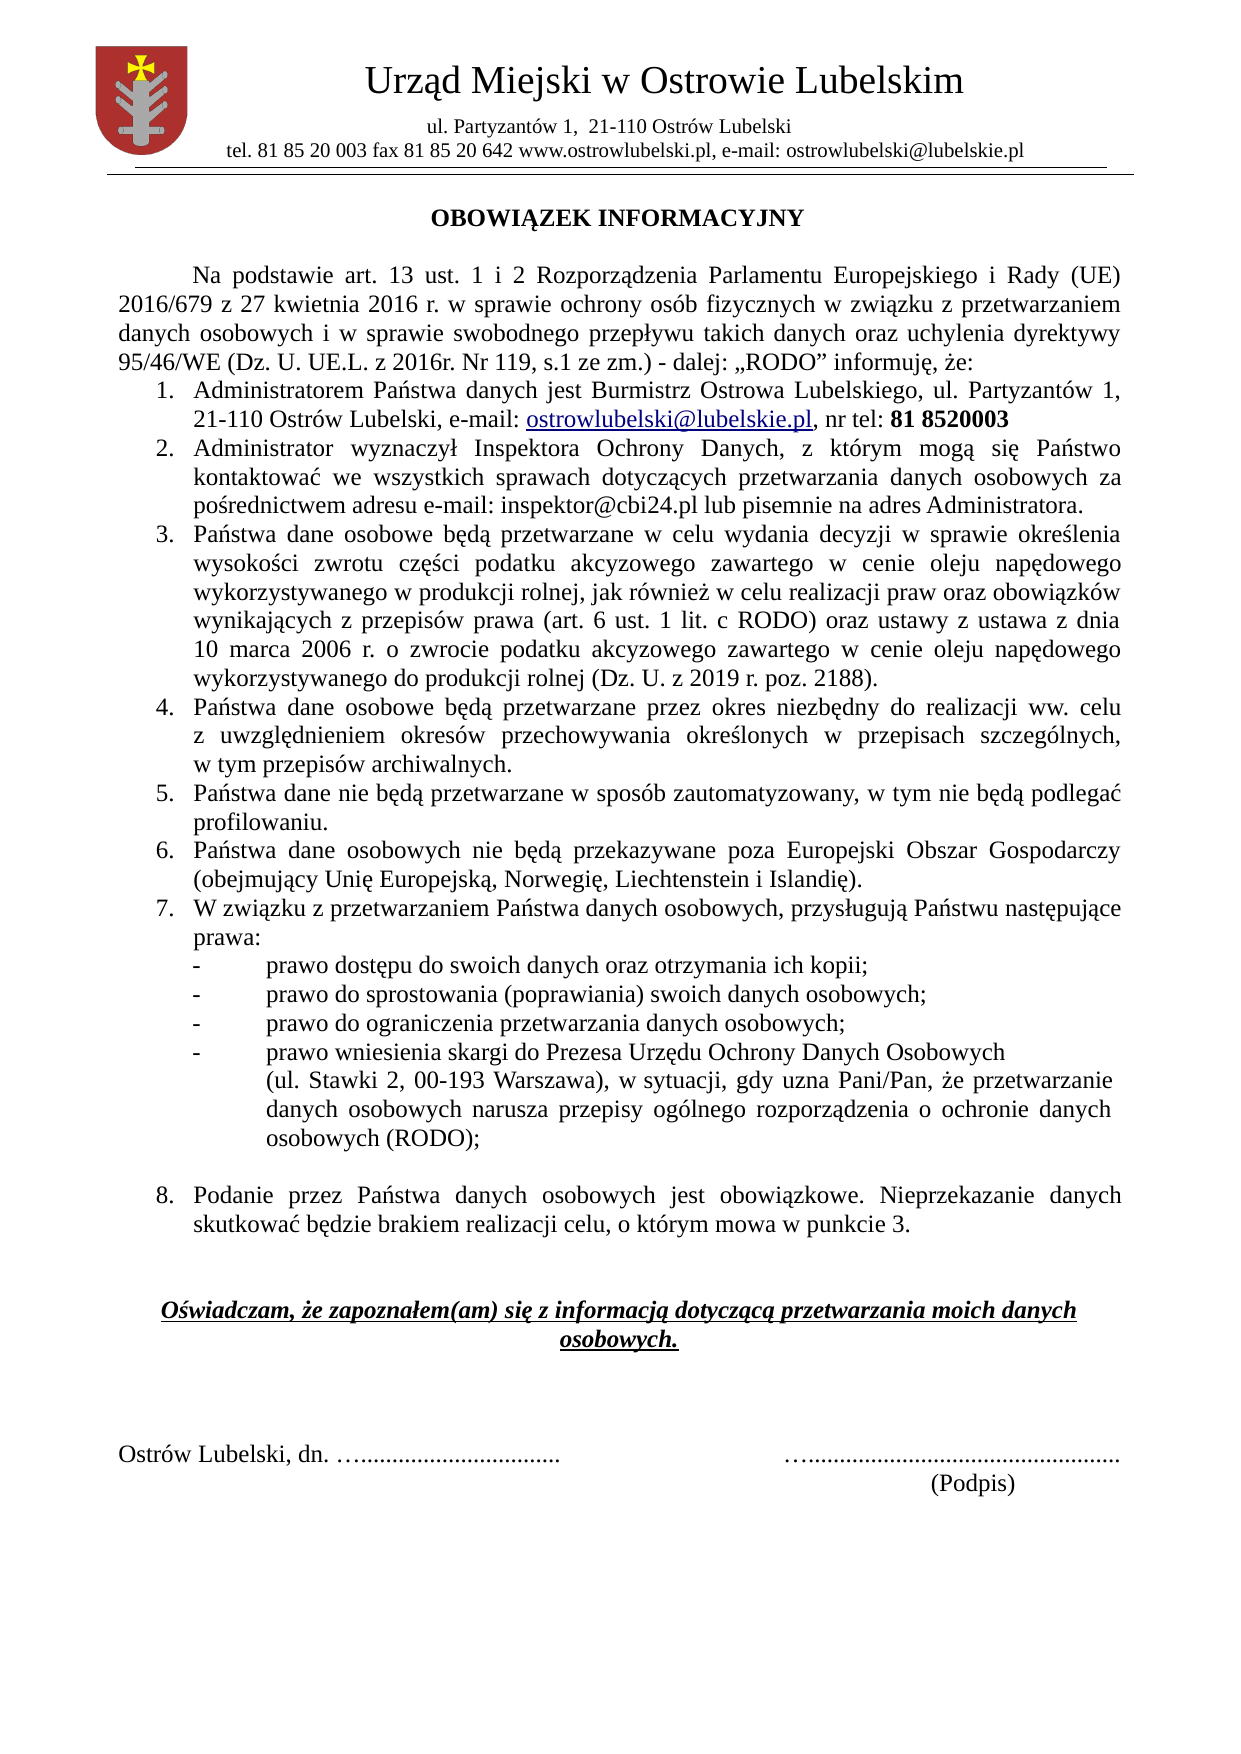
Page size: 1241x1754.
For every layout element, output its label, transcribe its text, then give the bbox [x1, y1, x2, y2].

list Państwa dane osobowych nie będą przekazywane poza Europejski Obszar Gospodarczy (obejmujący Unię Europejską, Norwegię, Liechtenstein i Islandię). [156, 836, 1122, 893]
text OBOWIĄZEK INFORMACYJNY [118, 203, 1122, 232]
list Państwa dane osobowe będą przetwarzane przez okres niezbędny do realizacji ww. celu z uwzględnieniem okresów przechowywania określonych w przepisach szczególnych, w tym przepisów archiwalnych. [156, 692, 1122, 778]
text - prawo do ograniczenia przetwarzania danych osobowych; [118, 1008, 1122, 1037]
picture [94, 44, 189, 156]
list Podanie przez Państwa danych osobowych jest obowiązkowe. Nieprzekazanie danych skutkować będzie brakiem realizacji celu, o którym mowa w punkcie 3. [156, 1181, 1122, 1238]
list Państwa dane osobowe będą przetwarzane w celu wydania decyzji w sprawie określenia wysokości zwrotu części podatku akcyzowego zawartego w cenie oleju napędowego wykorzystywanego w produkcji rolnej, jak również w celu realizacji praw oraz obowiązków wynikających z przepisów prawa (art. 6 ust. 1 lit. c RODO) oraz ustawy z ustawa z dnia 10 marca 2006 r. o zwrocie podatku akcyzowego zawartego w cenie oleju napędowego wykorzystywanego do produkcji rolnej (Dz. U. z 2019 r. poz. 2188). [156, 519, 1122, 692]
text (ul. Stawki 2, 00-193 Warszawa), w sytuacji, gdy uzna Pani/Pan, że przetwarzanie danych osobowych narusza przepisy ogólnego rozporządzenia o ochronie danych osobowych (RODO); [118, 1066, 1122, 1152]
list Administrator wyznaczył Inspektora Ochrony Danych, z którym mogą się Państwo kontaktować we wszystkich sprawach dotyczących przetwarzania danych osobowych za pośrednictwem adresu e-mail: inspektor@cbi24.pl lub pisemnie na adres Administratora. [156, 433, 1122, 519]
list W związku z przetwarzaniem Państwa danych osobowych, przysługują Państwu następujące prawa: [156, 893, 1122, 951]
text - prawo dostępu do swoich danych oraz otrzymania ich kopii; [118, 951, 1122, 979]
text Oświadczam, że zapoznałem(am) się z informacją dotyczącą przetwarzania moich danych osobowych. [118, 1296, 1122, 1353]
text (Podpis) [118, 1468, 1122, 1497]
text - prawo wniesienia skargi do Prezesa Urzędu Ochrony Danych Osobowych [118, 1037, 1122, 1066]
text Na podstawie art. 13 ust. 1 i 2 Rozporządzenia Parlamentu Europejskiego i Rady (UE) 2016/679 z 27 kwietnia 2016 r. w sprawie ochrony osób fizycznych w związku z przetwarzaniem danych osobowych i w sprawie swobodnego przepływu takich danych oraz uchylenia dyrektywy 95/46/WE (Dz. U. UE.L. z 2016r. Nr 119, s.1 ze zm.) - dalej: „RODO” informuję, że: [118, 261, 1122, 376]
list Państwa dane nie będą przetwarzane w sposób zautomatyzowany, w tym nie będą podlegać profilowaniu. [156, 778, 1122, 836]
list Administratorem Państwa danych jest Burmistrz Ostrowa Lubelskiego, ul. Partyzantów 1, 21-110 Ostrów Lubelski, e-mail: ostrowlubelski@lubelskie.pl, nr tel: 81 8520003 [156, 376, 1122, 433]
text - prawo do sprostowania (poprawiania) swoich danych osobowych; [118, 979, 1122, 1008]
text Ostrów Lubelski, dn. …................................ ….................................................. [118, 1439, 1122, 1468]
